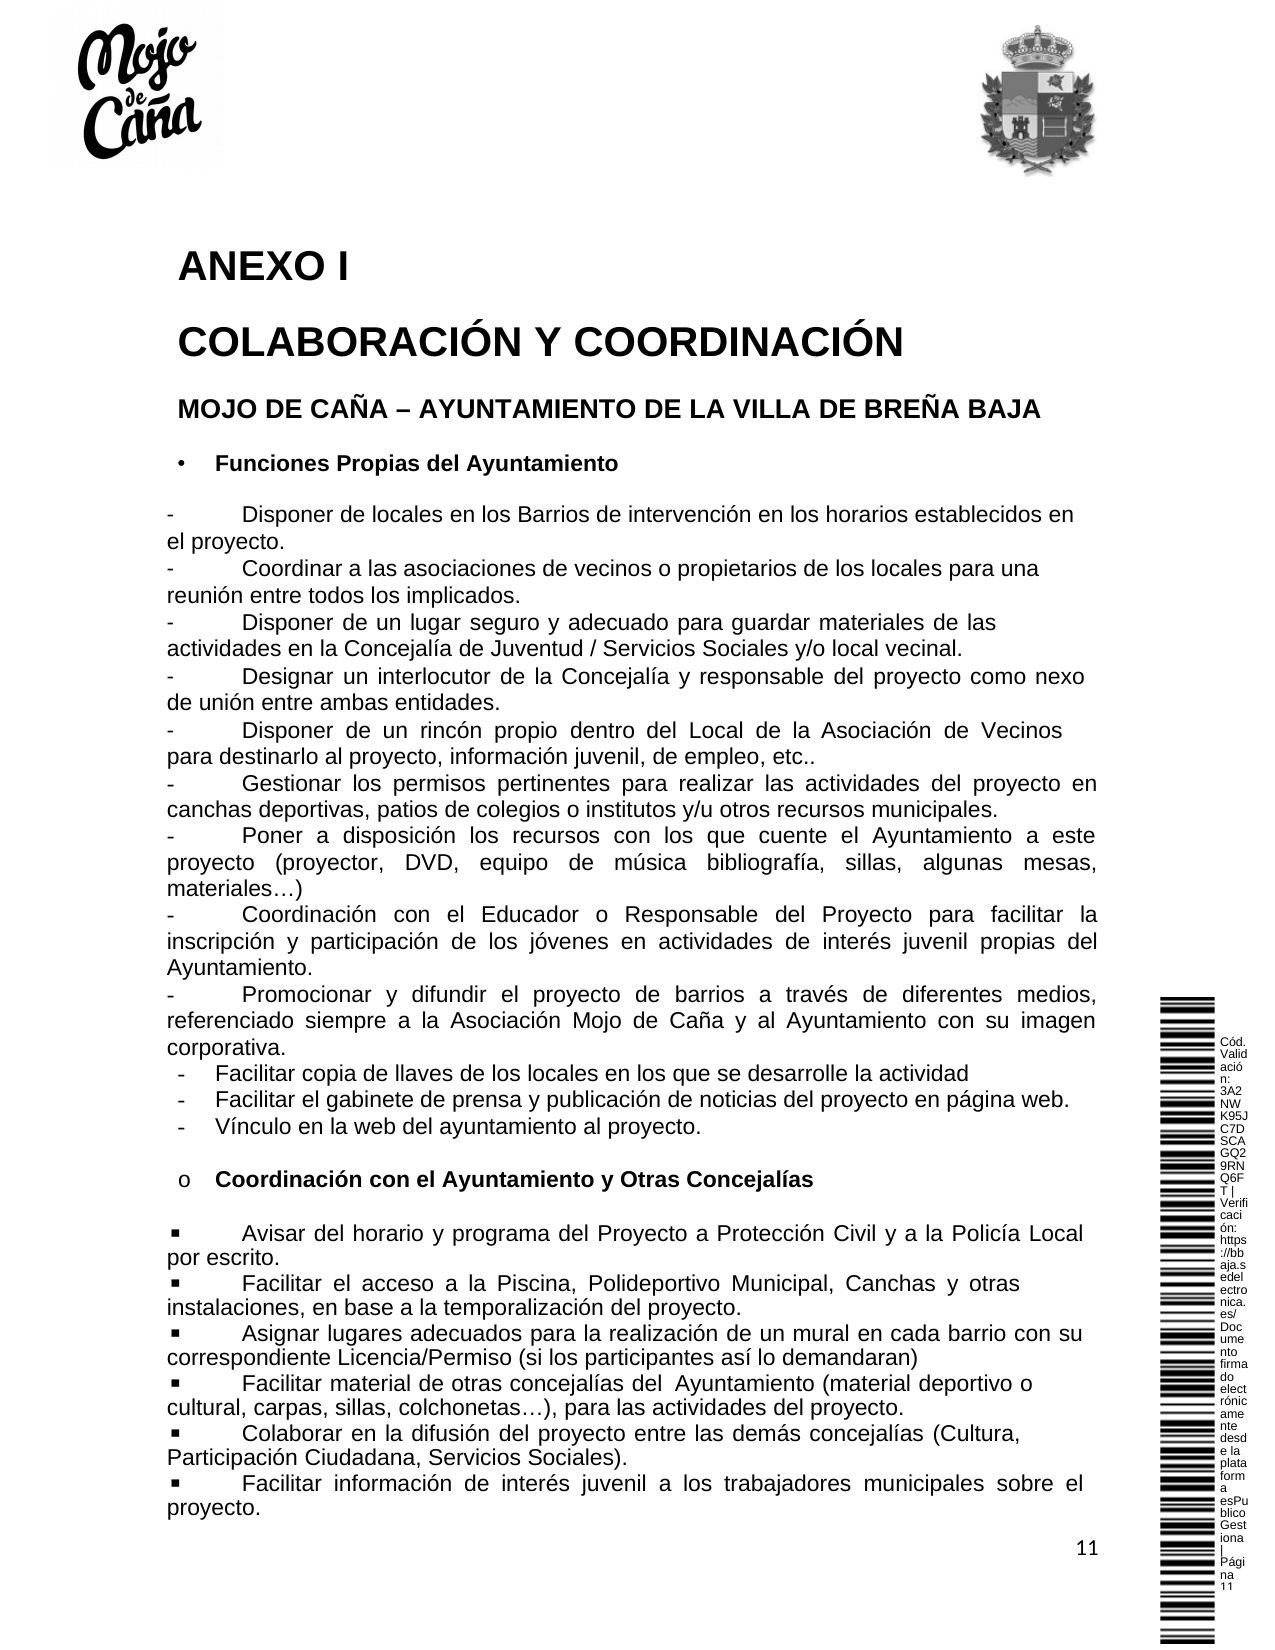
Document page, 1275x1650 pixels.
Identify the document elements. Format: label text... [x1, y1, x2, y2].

text MOJO DE CAÑA – AYUNTAMIENTO DE LA VILLA DE BREÑA BAJA [177, 393, 1225, 424]
list Facilitar material de otras concejalías del Ayuntamiento (material deportivo o cultural, carpas, sillas, colchonetas…), para las actividades del proyecto. [167, 1372, 1098, 1420]
list Gestionar los permisos pertinentes para realizar las actividades del proyecto en canchas deportivas, patios de colegios o institutos y/u otros recursos municipales. [167, 769, 1097, 822]
list Funciones Propias del Ayuntamiento [177, 450, 1225, 476]
list Designar un interlocutor de la Concejalía y responsable del proyecto como nexo de unión entre ambas entidades. [167, 662, 1097, 716]
list Avisar del horario y programa del Proyecto a Protección Civil y a la Policía Local por escrito. [167, 1222, 1097, 1270]
list Facilitar información de interés juvenil a los trabajadores municipales sobre el proyecto. [167, 1472, 1098, 1520]
list Promocionar y difundir el proyecto de barrios a través de diferentes medios, referenciado siempre a la Asociación Mojo de Caña y al Ayuntamiento con su imagen corporativa. [167, 981, 1097, 1060]
text 11 [167, 1533, 1098, 1561]
list Vínculo en la web del ayuntamiento al proyecto. [177, 1113, 1160, 1139]
list Coordinación con el Ayuntamiento y Otras Concejalías [177, 1166, 1160, 1194]
list Coordinar a las asociaciones de vecinos o propietarios de los locales para una reunión entre todos los implicados. [167, 555, 1098, 608]
list Coordinación con el Educador o Responsable del Proyecto para facilitar la inscripción y participación de los jóvenes en actividades de interés juvenil propias del Ayuntamiento. [167, 901, 1098, 981]
list Facilitar copia de llaves de los locales en los que se desarrolle la actividad [177, 1060, 1160, 1086]
list Facilitar el acceso a la Piscina, Polideportivo Municipal, Canchas y otras instalaciones, en base a la temporalización del proyecto. [167, 1272, 1097, 1320]
list Colaborar en la difusión del proyecto entre las demás concejalías (Cultura, Participación Ciudadana, Servicios Sociales). [167, 1422, 1098, 1470]
list Disponer de un rincón propio dentro del Local de la Asociación de Vecinos para destinarlo al proyecto, información juvenil, de empleo, etc.. [167, 716, 1097, 769]
list Facilitar el gabinete de prensa y publicación de noticias del proyecto en página web. [177, 1086, 1160, 1113]
text ANEXO I [177, 241, 1225, 289]
text Cód. Validación: 3A2NWK95JC7DSCAGQ29RNQ6FT | Verificación: https://bbaja.sedelectronica.es/ Documento firmado electrónicamente desde la plataforma esPublico Gestiona | Página 11 de 12 [1220, 1037, 1248, 1590]
list Asignar lugares adecuados para la realización de un mural en cada barrio con su correspondiente Licencia/Permiso (si los participantes así lo demandaran) [167, 1322, 1097, 1370]
list Disponer de locales en los Barrios de intervención en los horarios establecidos en el proyecto. [167, 501, 1098, 554]
text COLABORACIÓN Y COORDINACIÓN [177, 317, 1225, 365]
list Disponer de un lugar seguro y adecuado para guardar materiales de las actividades en la Concejalía de Juventud / Servicios Sociales y/o local vecinal. [167, 608, 1097, 662]
list Poner a disposición los recursos con los que cuente el Ayuntamiento a este proyecto (proyector, DVD, equipo de música bibliografía, sillas, algunas mesas, materiales…) [167, 822, 1097, 901]
